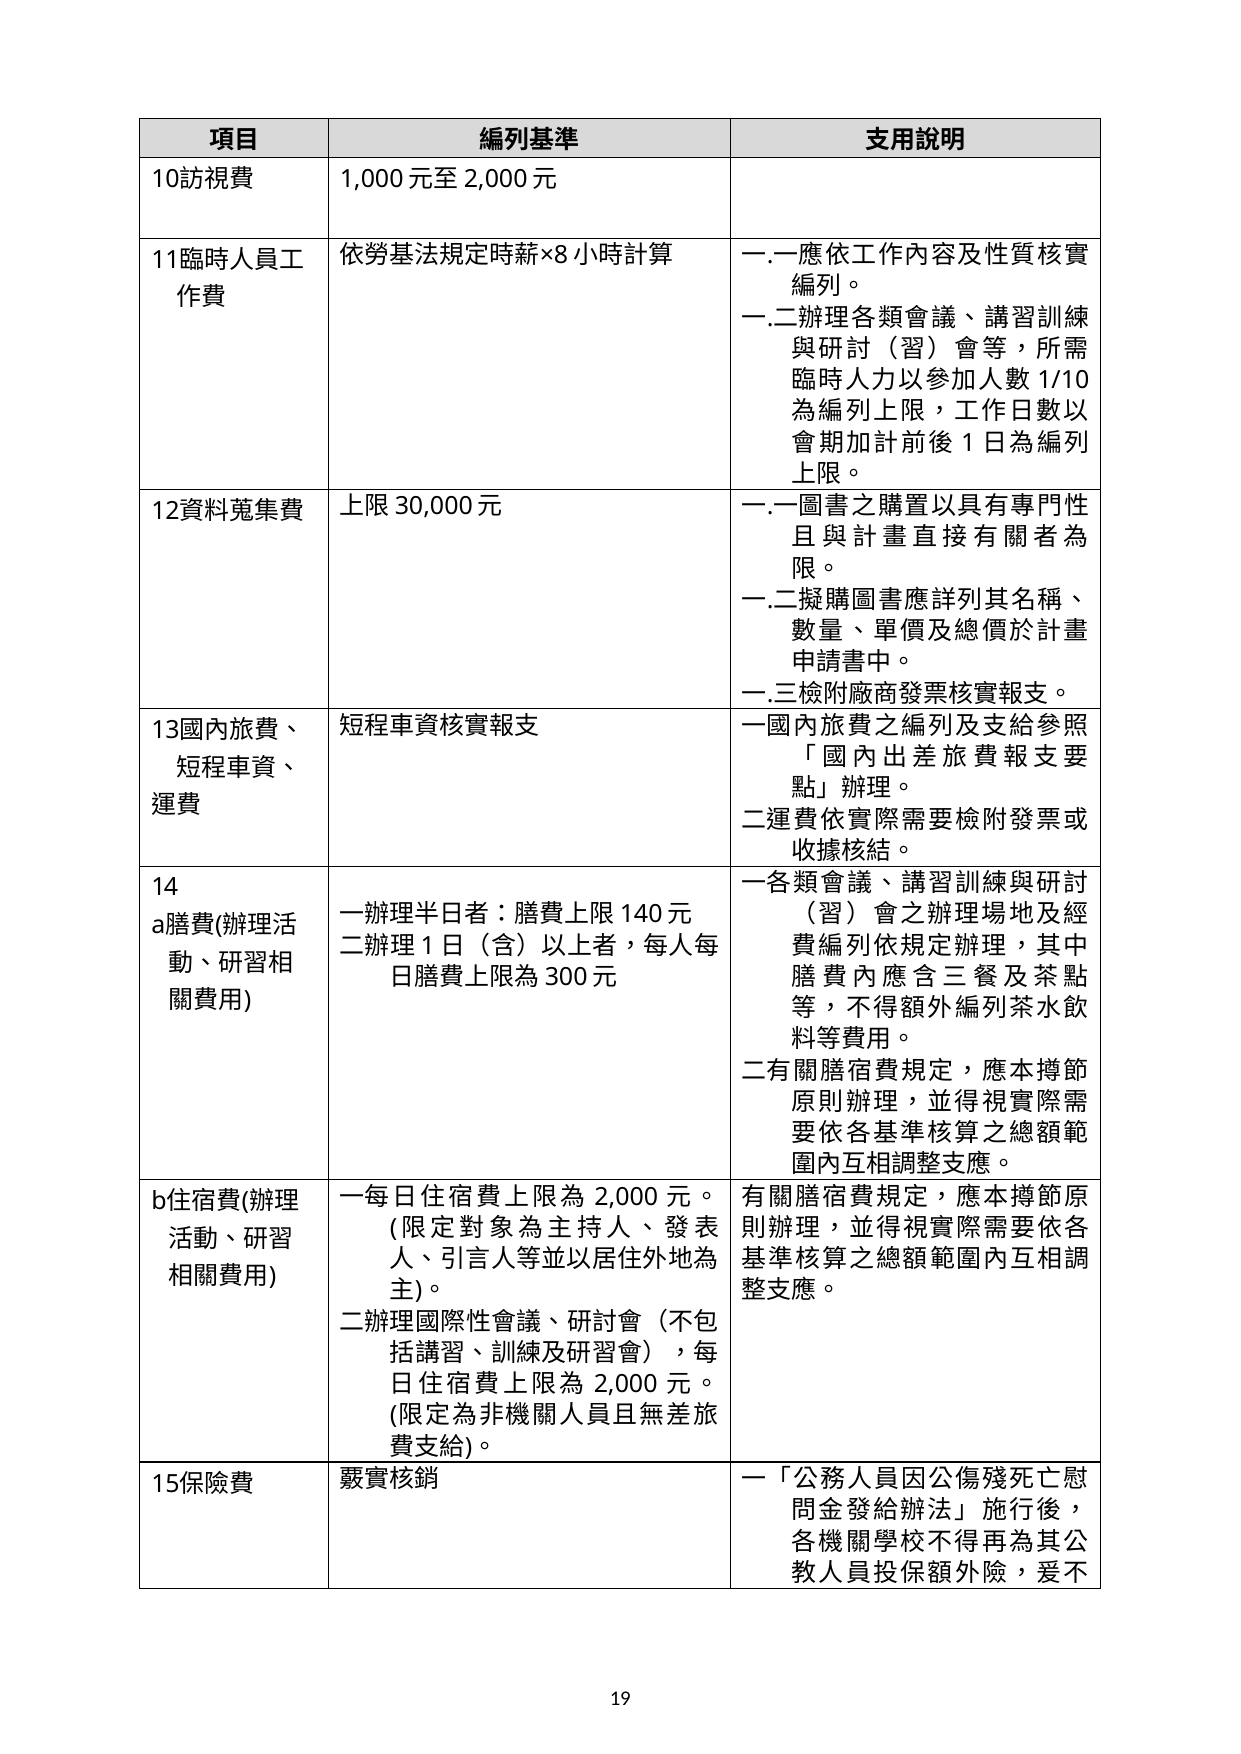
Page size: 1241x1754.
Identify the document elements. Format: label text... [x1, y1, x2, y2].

table_cell 圖書之購置以具有專門性且與計畫直接有關者為限。 擬購圖書應詳列其名稱、數量、單價及總價於計畫申請書中。 檢附廠商發票核實報支。 [731, 490, 1100, 708]
table_cell 住宿費(辦理活動、研習相關費用) [140, 1180, 328, 1461]
table_cell 國內旅費、 短程車資、運費 [140, 709, 328, 866]
table_cell 保險費 [140, 1463, 328, 1587]
table_header 編列基準 [329, 119, 730, 157]
table_cell 依勞基法規定時薪×8小時計算 [329, 239, 730, 488]
table_header 項目 [140, 119, 328, 157]
table_cell 每日住宿費上限為2,000元。(限定對象為主持人、發表人、引言人等並以居住外地為主)。 辦理國際性會議、研討會（不包括講習、訓練及研習會），每日住宿費上限為2,000元。(限定為非機關人員且無差旅費支給)。 [329, 1180, 730, 1461]
table_cell 各類會議、講習訓練與研討（習）會之辦理場地及經費編列依規定辦理，其中膳費內應含三餐及茶點等，不得額外編列茶水飲料等費用。 有關膳宿費規定，應本撙節原則辦理，並得視實際需要依各基準核算之總額範圍內互相調整支應。 [731, 867, 1100, 1179]
table_cell 應依工作內容及性質核實編列。 辦理各類會議、講習訓練與研討（習）會等，所需臨時人力以參加人數1/10為編列上限，工作日數以會期加計前後1日為編列上限。 [731, 239, 1100, 488]
table_cell 臨時人員工 作費 [140, 239, 328, 488]
table_cell 國內旅費之編列及支給參照「國內出差旅費報支要點」辦理。 運費依實際需要檢附發票或收據核結。 [731, 709, 1100, 866]
table_header 支用說明 [731, 119, 1100, 157]
table_cell 有關膳宿費規定，應本撙節原則辦理，並得視實際需要依各基準核算之總額範圍內互相調整支應。 [731, 1180, 1100, 1461]
table_cell 上限30,000元 [329, 490, 730, 708]
table_cell 辦理半日者：膳費上限140元 辦理1日（含）以上者，每人每日膳費上限為300元 [329, 867, 730, 1179]
table_cell 膳費(辦理活動、研習相關費用) [140, 867, 328, 1179]
table_cell 資料蒐集費 [140, 490, 328, 708]
table_cell 「公務人員因公傷殘死亡慰問金發給辦法」施行後，各機關學校不得再為其公教人員投保額外險，爰不 [731, 1463, 1100, 1587]
table_cell 1,000元至2,000元 [329, 158, 730, 237]
table_cell 訪視費 [140, 158, 328, 237]
table_cell 覈實核銷 [329, 1463, 730, 1587]
table_cell 短程車資核實報支 [329, 709, 730, 866]
table_cell [731, 158, 1100, 237]
